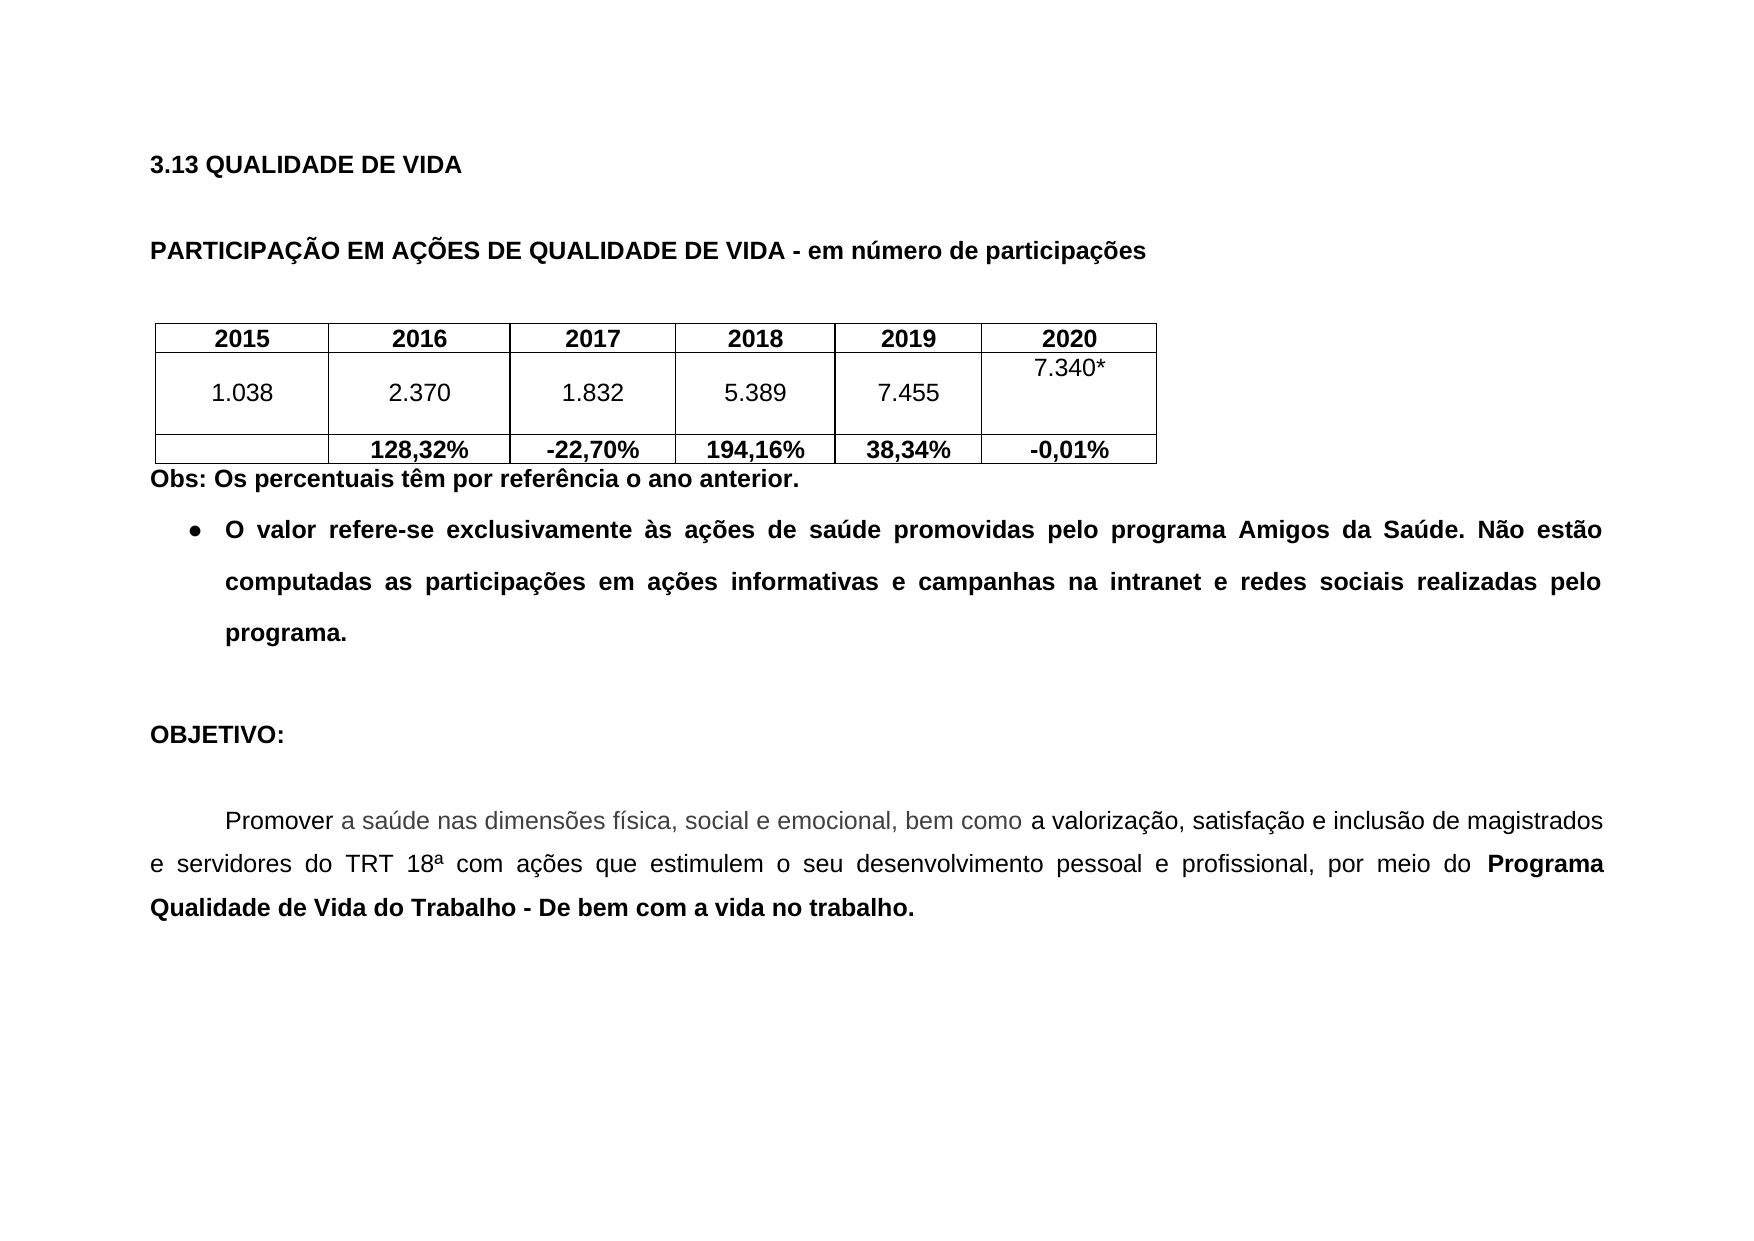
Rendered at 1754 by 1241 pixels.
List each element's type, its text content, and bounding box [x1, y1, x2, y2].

table_header 2017 [511, 324, 675, 352]
table_cell 38,34% [836, 435, 981, 463]
table_header 2018 [676, 324, 834, 352]
table_cell 194,16% [676, 435, 834, 463]
list O valor refere-se exclusivamente às ações de saúde promovidas pelo programa Amigos da Saúde. Não estão computadas as participações em ações informativas e campanhas na intranet e redes sociais realizadas pelo programa. [187, 516, 1604, 647]
text Promover a saúde nas dimensões física, social e emocional, bem como a valorização, satisfação e inclusão de magistrados e servidores do TRT 18ª com ações que estimulem o seu desenvolvimento pessoal e profissional, por meio do Programa Qualidade de Vida do Trabalho - De bem com a vida no trabalho. [150, 806, 1604, 921]
table_cell 2.370 [329, 353, 509, 433]
table_header 2019 [836, 324, 981, 352]
table_header 2020 [982, 324, 1156, 352]
table_cell 5.389 [676, 353, 834, 433]
table_cell -0,01% [982, 435, 1156, 463]
table_cell 7.340* [982, 353, 1156, 433]
table_cell [156, 435, 328, 463]
text OBJETIVO: [150, 720, 1604, 749]
table_header 2015 [156, 324, 328, 352]
table_cell 7.455 [836, 353, 981, 433]
table_cell 1.832 [511, 353, 675, 433]
table_header 2016 [329, 324, 509, 352]
text Obs: Os percentuais têm por referência o ano anterior. [150, 464, 1604, 493]
table_cell -22,70% [511, 435, 675, 463]
table_cell 128,32% [329, 435, 509, 463]
text PARTICIPAÇÃO EM AÇÕES DE QUALIDADE DE VIDA - em número de participações [150, 236, 1604, 265]
table_cell 1.038 [156, 353, 328, 433]
text 3.13 QUALIDADE DE VIDA [150, 150, 1604, 179]
